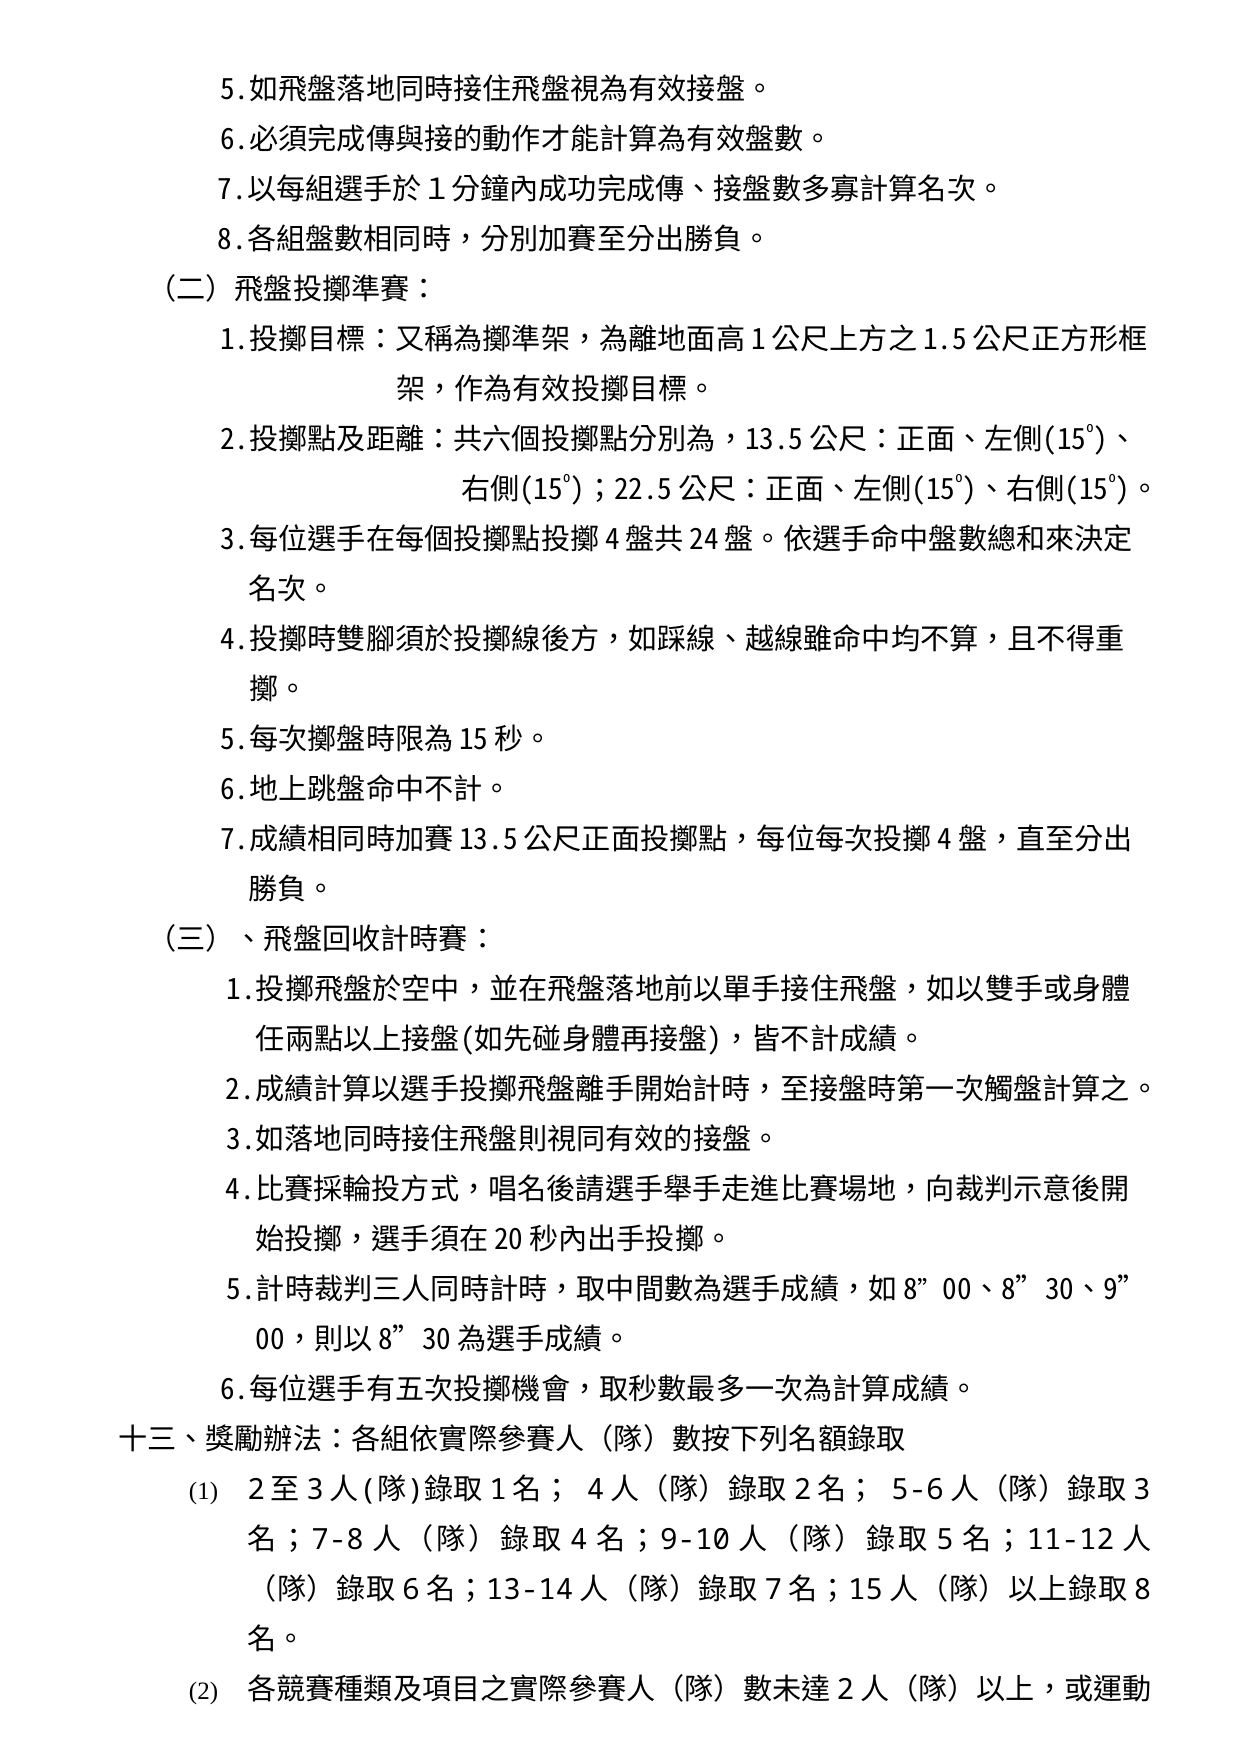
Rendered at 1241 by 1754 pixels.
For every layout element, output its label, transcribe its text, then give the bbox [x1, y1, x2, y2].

text 十三、獎勵辦法：各組依實際參賽人（隊）數按下列名額錄取 [89, 1409, 1240, 1459]
text 2.成績計算以選手投擲飛盤離手開始計時，至接盤時第一次觸盤計算之。 [226, 1059, 1152, 1109]
text 1.投擲目標：又稱為擲準架，為離地面高1公尺上方之1.5公尺正方形框架，作為有效投擲目標。 [89, 309, 1152, 409]
text 6.每位選手有五次投擲機會，取秒數最多一次為計算成績。 [89, 1359, 1240, 1409]
text （二）飛盤投擲準賽： [89, 259, 1152, 309]
text 7.以每組選手於１分鐘內成功完成傳、接盤數多寡計算名次。 [145, 159, 1152, 209]
text 4.比賽採輪投方式，唱名後請選手舉手走進比賽場地，向裁判示意後開始投擲，選手須在20秒內出手投擲。 [226, 1159, 1152, 1259]
text 5.每次擲盤時限為15秒。 [89, 709, 1152, 759]
text 8.各組盤數相同時，分別加賽至分出勝負。 [145, 209, 1152, 259]
text 4.投擲時雙腳須於投擲線後方，如踩線、越線雖命中均不算，且不得重擲。 [89, 609, 1152, 709]
text 3.如落地同時接住飛盤則視同有效的接盤。 [139, 1109, 1152, 1159]
list 2至3人(隊)錄取1名； 4人（隊）錄取2名； 5-6人（隊）錄取3名；7-8人（隊）錄取4名；9-10人（隊）錄取5名；11-12人（隊）錄取6名；13-14人（隊）錄取7名；15人（隊）以上錄取8名。 [189, 1459, 1152, 1659]
text 1.投擲飛盤於空中，並在飛盤落地前以單手接住飛盤，如以雙手或身體任兩點以上接盤(如先碰身體再接盤)，皆不計成績。 [226, 959, 1152, 1059]
text （三）、飛盤回收計時賽： [89, 909, 1152, 959]
text 2.投擲點及距離：共六個投擲點分別為，13.5公尺：正面、左側(15o)、右側(15o)；22.5公尺：正面、左側(15o)、右側(15o)。 [89, 409, 1152, 509]
text 5.如飛盤落地同時接住飛盤視為有效接盤。 [89, 59, 1152, 109]
text 3.每位選手在每個投擲點投擲4盤共24盤。依選手命中盤數總和來決定名次。 [89, 509, 1152, 609]
text 5.計時裁判三人同時計時，取中間數為選手成績，如8”00、8”30、9”00，則以8”30為選手成績。 [226, 1259, 1152, 1359]
list 各競賽種類及項目之實際參賽人（隊）數未達2人（隊）以上，或運動 [189, 1659, 1152, 1709]
text 6.地上跳盤命中不計。 [89, 759, 1152, 809]
text 7.成績相同時加賽13.5公尺正面投擲點，每位每次投擲4盤，直至分出勝負。 [89, 809, 1152, 909]
text 6.必須完成傳與接的動作才能計算為有效盤數。 [89, 109, 1152, 159]
